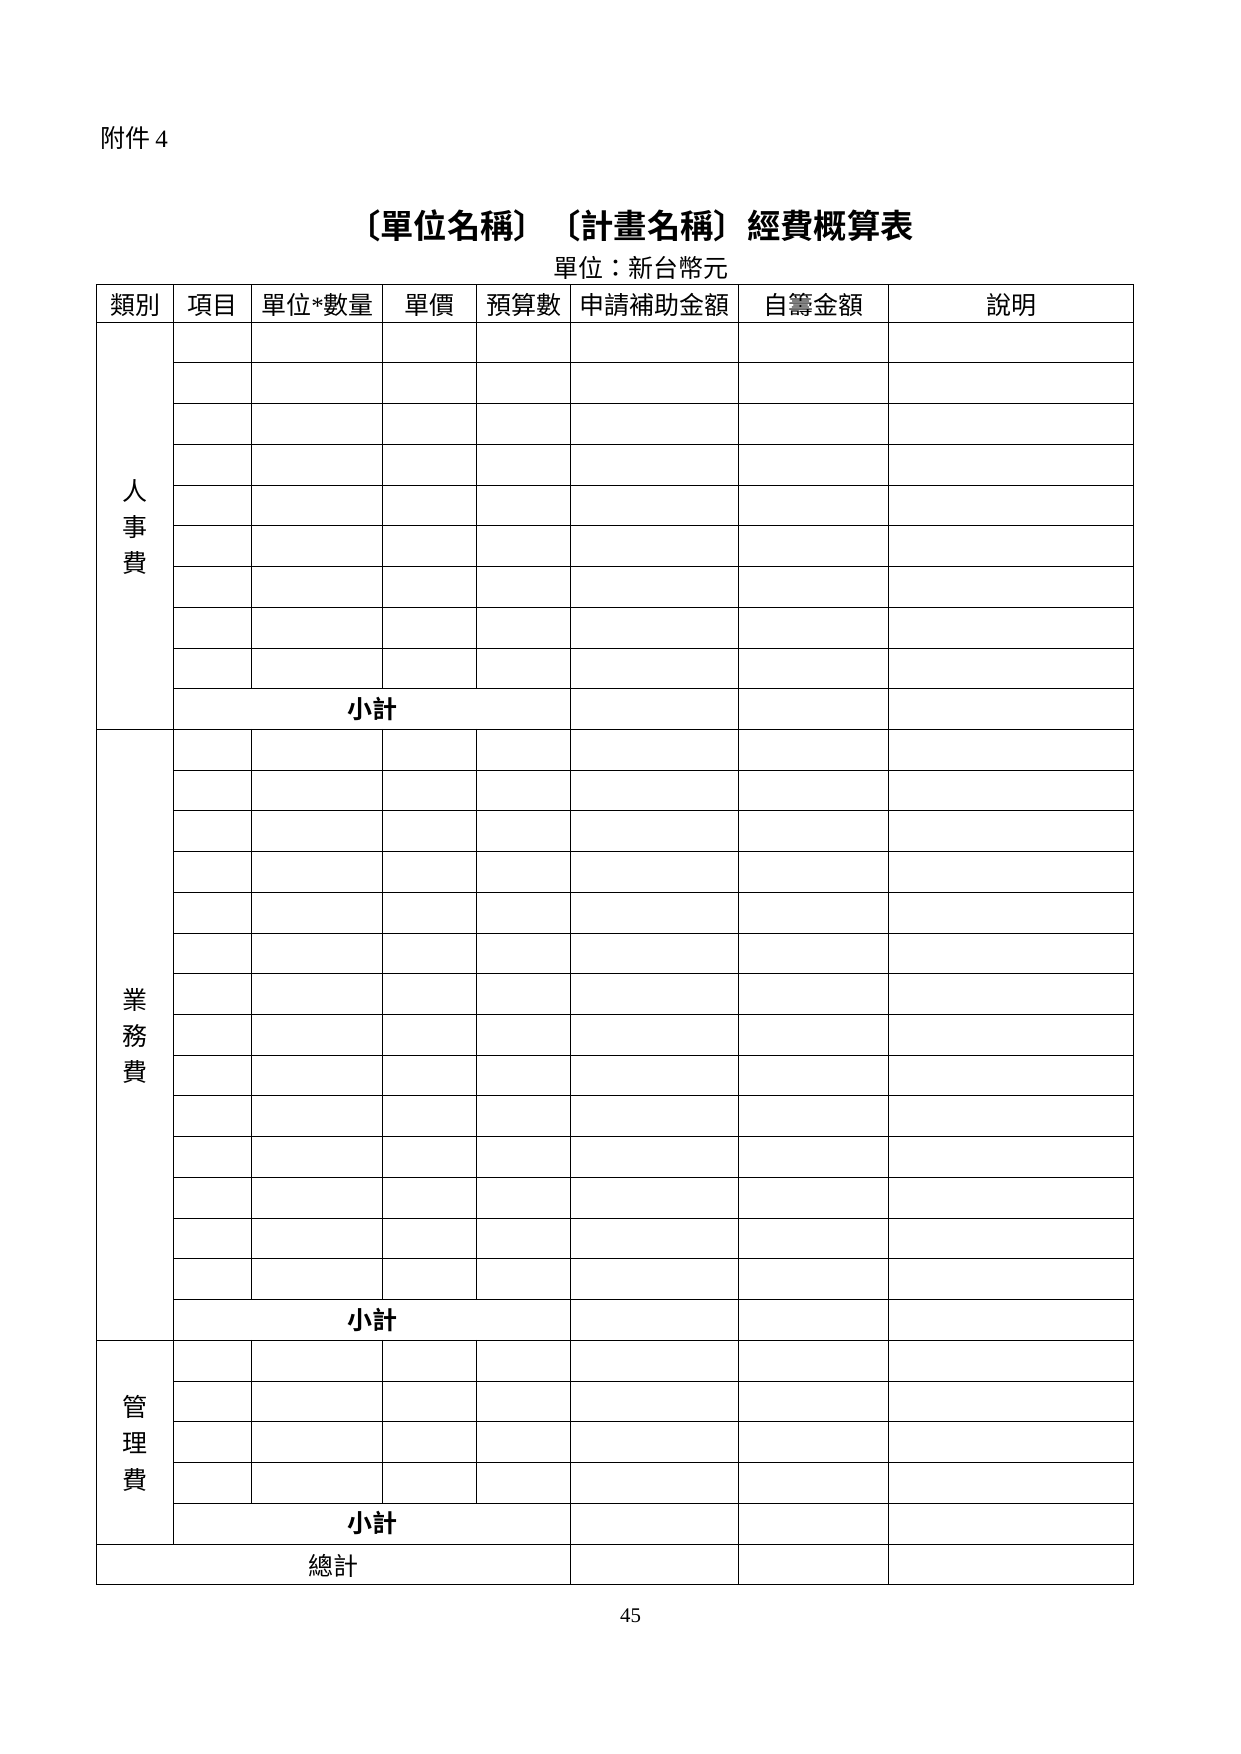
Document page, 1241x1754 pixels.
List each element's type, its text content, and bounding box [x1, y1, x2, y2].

table_header 說明 [889, 285, 1133, 322]
table_header 單價 [383, 285, 476, 322]
table_cell [889, 730, 1133, 769]
table_cell [174, 730, 251, 769]
table_cell [739, 445, 888, 484]
table_cell [252, 974, 382, 1014]
table_cell [739, 486, 888, 525]
table_cell 管 理 費 [97, 1341, 173, 1543]
table_cell [383, 1096, 476, 1136]
table_cell [571, 608, 738, 647]
table_cell [739, 649, 888, 688]
table_cell [252, 404, 382, 444]
table_cell [477, 1341, 570, 1381]
table_cell [252, 893, 382, 932]
table_cell [477, 934, 570, 973]
table_cell [252, 1259, 382, 1299]
table_cell [252, 1056, 382, 1095]
table_cell [477, 1382, 570, 1421]
table_cell [477, 1137, 570, 1177]
table_cell [383, 1341, 476, 1381]
table_cell [739, 934, 888, 973]
table_cell [739, 608, 888, 647]
table_cell [383, 363, 476, 403]
table_cell [383, 1056, 476, 1095]
table_cell 小計 [174, 689, 570, 729]
table_cell [383, 1382, 476, 1421]
table_cell [252, 1422, 382, 1462]
table_cell [252, 649, 382, 688]
table_cell [252, 363, 382, 403]
table_cell [571, 526, 738, 566]
table_cell [252, 1096, 382, 1136]
table_cell [739, 404, 888, 444]
table_cell [383, 1463, 476, 1503]
table_cell [739, 852, 888, 892]
table_cell [174, 1341, 251, 1381]
table_cell [739, 1504, 888, 1543]
table_cell [252, 1382, 382, 1421]
table_cell [252, 323, 382, 362]
table_cell [889, 1219, 1133, 1258]
table_cell [739, 1259, 888, 1299]
table_cell [889, 404, 1133, 444]
table_cell [571, 811, 738, 851]
table_cell [174, 893, 251, 932]
table_cell [571, 771, 738, 810]
table_cell [252, 445, 382, 484]
table_cell [571, 934, 738, 973]
table_cell [174, 852, 251, 892]
table_cell [739, 689, 888, 729]
table_cell [383, 1137, 476, 1177]
table_cell [174, 404, 251, 444]
table_cell [739, 893, 888, 932]
table_cell [252, 1137, 382, 1177]
table_cell [571, 486, 738, 525]
table_cell 人 事 費 [97, 323, 173, 729]
table_cell [889, 811, 1133, 851]
text 附件4 [94, 118, 1167, 154]
table_cell [739, 1015, 888, 1055]
table_cell [889, 1504, 1133, 1543]
table_cell [739, 811, 888, 851]
table_cell [383, 1178, 476, 1218]
table_cell [174, 1015, 251, 1055]
table_cell [889, 1259, 1133, 1299]
table_cell [383, 404, 476, 444]
table_cell 總計 [97, 1545, 570, 1584]
table_cell [477, 730, 570, 769]
table_cell [477, 404, 570, 444]
table_cell [174, 526, 251, 566]
table_cell [174, 1422, 251, 1462]
table_cell [571, 1422, 738, 1462]
table_cell [252, 608, 382, 647]
table_cell [252, 730, 382, 769]
text 〔單位名稱〕〔計畫名稱〕經費概算表 [94, 200, 1167, 248]
table_cell [739, 1096, 888, 1136]
table_cell [383, 893, 476, 932]
table_cell [571, 1259, 738, 1299]
table_cell [477, 771, 570, 810]
table_cell [571, 1504, 738, 1543]
table_cell [477, 567, 570, 607]
table_cell [174, 649, 251, 688]
table_cell [174, 1056, 251, 1095]
table_cell [383, 1015, 476, 1055]
table_cell [252, 852, 382, 892]
table_cell [174, 811, 251, 851]
table_cell [571, 1300, 738, 1340]
table_cell [889, 1382, 1133, 1421]
table_cell [739, 323, 888, 362]
table_cell [383, 934, 476, 973]
table_cell [739, 1300, 888, 1340]
table_cell [383, 1259, 476, 1299]
table_cell [383, 323, 476, 362]
table_cell [477, 1219, 570, 1258]
table_cell [889, 526, 1133, 566]
table_cell [571, 323, 738, 362]
table_cell [889, 1463, 1133, 1503]
table_header 自籌金額 [739, 285, 888, 322]
table_cell [477, 486, 570, 525]
table_cell [571, 730, 738, 769]
table_cell [739, 1341, 888, 1381]
table_cell [739, 1545, 888, 1584]
table_cell [383, 730, 476, 769]
table_cell [889, 363, 1133, 403]
table_cell [889, 771, 1133, 810]
table_cell [571, 1341, 738, 1381]
table_cell [174, 771, 251, 810]
table_cell 小計 [174, 1504, 570, 1543]
table_cell [889, 1341, 1133, 1381]
table_cell [889, 1137, 1133, 1177]
table_cell [889, 1178, 1133, 1218]
table_cell [383, 852, 476, 892]
table_cell [477, 893, 570, 932]
table_cell [477, 608, 570, 647]
table_cell [477, 323, 570, 362]
table_header 預算數 [477, 285, 570, 322]
table_cell [174, 1259, 251, 1299]
table_cell [571, 1137, 738, 1177]
table_cell [571, 567, 738, 607]
table_cell [174, 934, 251, 973]
table_cell [889, 323, 1133, 362]
table_cell [739, 974, 888, 1014]
table_cell [477, 649, 570, 688]
table_cell [252, 934, 382, 973]
table_header 單位*數量 [252, 285, 382, 322]
table_cell [252, 567, 382, 607]
table_cell [889, 649, 1133, 688]
table_cell [739, 567, 888, 607]
table_cell [383, 649, 476, 688]
table_header 類別 [97, 285, 173, 322]
table_cell [252, 811, 382, 851]
table_cell [889, 567, 1133, 607]
table_cell [889, 1422, 1133, 1462]
table_cell [477, 445, 570, 484]
table_cell 小計 [174, 1300, 570, 1340]
table_cell [739, 1056, 888, 1095]
table_cell [383, 974, 476, 1014]
table_cell [174, 1463, 251, 1503]
table_cell [252, 1341, 382, 1381]
table_cell [571, 1382, 738, 1421]
table_cell [889, 852, 1133, 892]
table_cell [477, 363, 570, 403]
table_cell [252, 1219, 382, 1258]
table_cell [889, 934, 1133, 973]
table_cell [477, 1422, 570, 1462]
table_cell [739, 1178, 888, 1218]
table_cell [739, 526, 888, 566]
table_cell [571, 445, 738, 484]
table_cell [571, 1219, 738, 1258]
table_cell [174, 974, 251, 1014]
table_cell [174, 1219, 251, 1258]
table_cell [571, 363, 738, 403]
table_cell [252, 1178, 382, 1218]
table_cell [739, 771, 888, 810]
table_cell [383, 526, 476, 566]
table_cell [571, 1545, 738, 1584]
table_cell [252, 526, 382, 566]
table_cell [889, 486, 1133, 525]
table_cell [889, 1056, 1133, 1095]
table_cell [383, 1422, 476, 1462]
table_header 申請補助金額 [571, 285, 738, 322]
table_cell [477, 1463, 570, 1503]
table_cell [252, 1015, 382, 1055]
table_cell [889, 1300, 1133, 1340]
table_cell [889, 689, 1133, 729]
table_cell 業 務 費 [97, 730, 173, 1340]
table_cell [739, 363, 888, 403]
table_cell [571, 689, 738, 729]
table_cell [739, 1137, 888, 1177]
table_cell [477, 1259, 570, 1299]
table_cell [739, 1219, 888, 1258]
table_cell [571, 404, 738, 444]
table_cell [477, 1096, 570, 1136]
table_cell [739, 1382, 888, 1421]
table_cell [174, 608, 251, 647]
table_cell [739, 1463, 888, 1503]
table_cell [477, 974, 570, 1014]
table_header 項目 [174, 285, 251, 322]
table_cell [174, 1096, 251, 1136]
table_cell [571, 893, 738, 932]
table_cell [889, 1015, 1133, 1055]
table_cell [571, 649, 738, 688]
table_cell [739, 1422, 888, 1462]
table_cell [383, 567, 476, 607]
table_cell [477, 1015, 570, 1055]
table_cell [174, 1382, 251, 1421]
table_cell [571, 1096, 738, 1136]
table_cell [477, 811, 570, 851]
table_cell [252, 486, 382, 525]
table_cell [383, 486, 476, 525]
table_cell [889, 893, 1133, 932]
table_cell [571, 1015, 738, 1055]
table_cell [252, 771, 382, 810]
table_cell [477, 526, 570, 566]
table_cell [889, 608, 1133, 647]
table_cell [889, 445, 1133, 484]
table_cell [383, 811, 476, 851]
table_cell [477, 1178, 570, 1218]
table_cell [174, 323, 251, 362]
text 單位：新台幣元 [94, 248, 1167, 284]
table_cell [174, 1137, 251, 1177]
table_cell [571, 852, 738, 892]
table_cell [383, 771, 476, 810]
table_cell [571, 1056, 738, 1095]
table_cell [571, 1178, 738, 1218]
table_cell [477, 852, 570, 892]
table_cell [571, 1463, 738, 1503]
table_cell [383, 608, 476, 647]
table_cell [252, 1463, 382, 1503]
table_cell [739, 730, 888, 769]
table_cell [889, 1096, 1133, 1136]
table_cell [174, 363, 251, 403]
table_cell [889, 1545, 1133, 1584]
table_cell [174, 486, 251, 525]
table_cell [477, 1056, 570, 1095]
table_cell [383, 445, 476, 484]
table_cell [174, 445, 251, 484]
table_cell [174, 567, 251, 607]
table_cell [889, 974, 1133, 1014]
table_cell [571, 974, 738, 1014]
table_cell [174, 1178, 251, 1218]
table_cell [383, 1219, 476, 1258]
